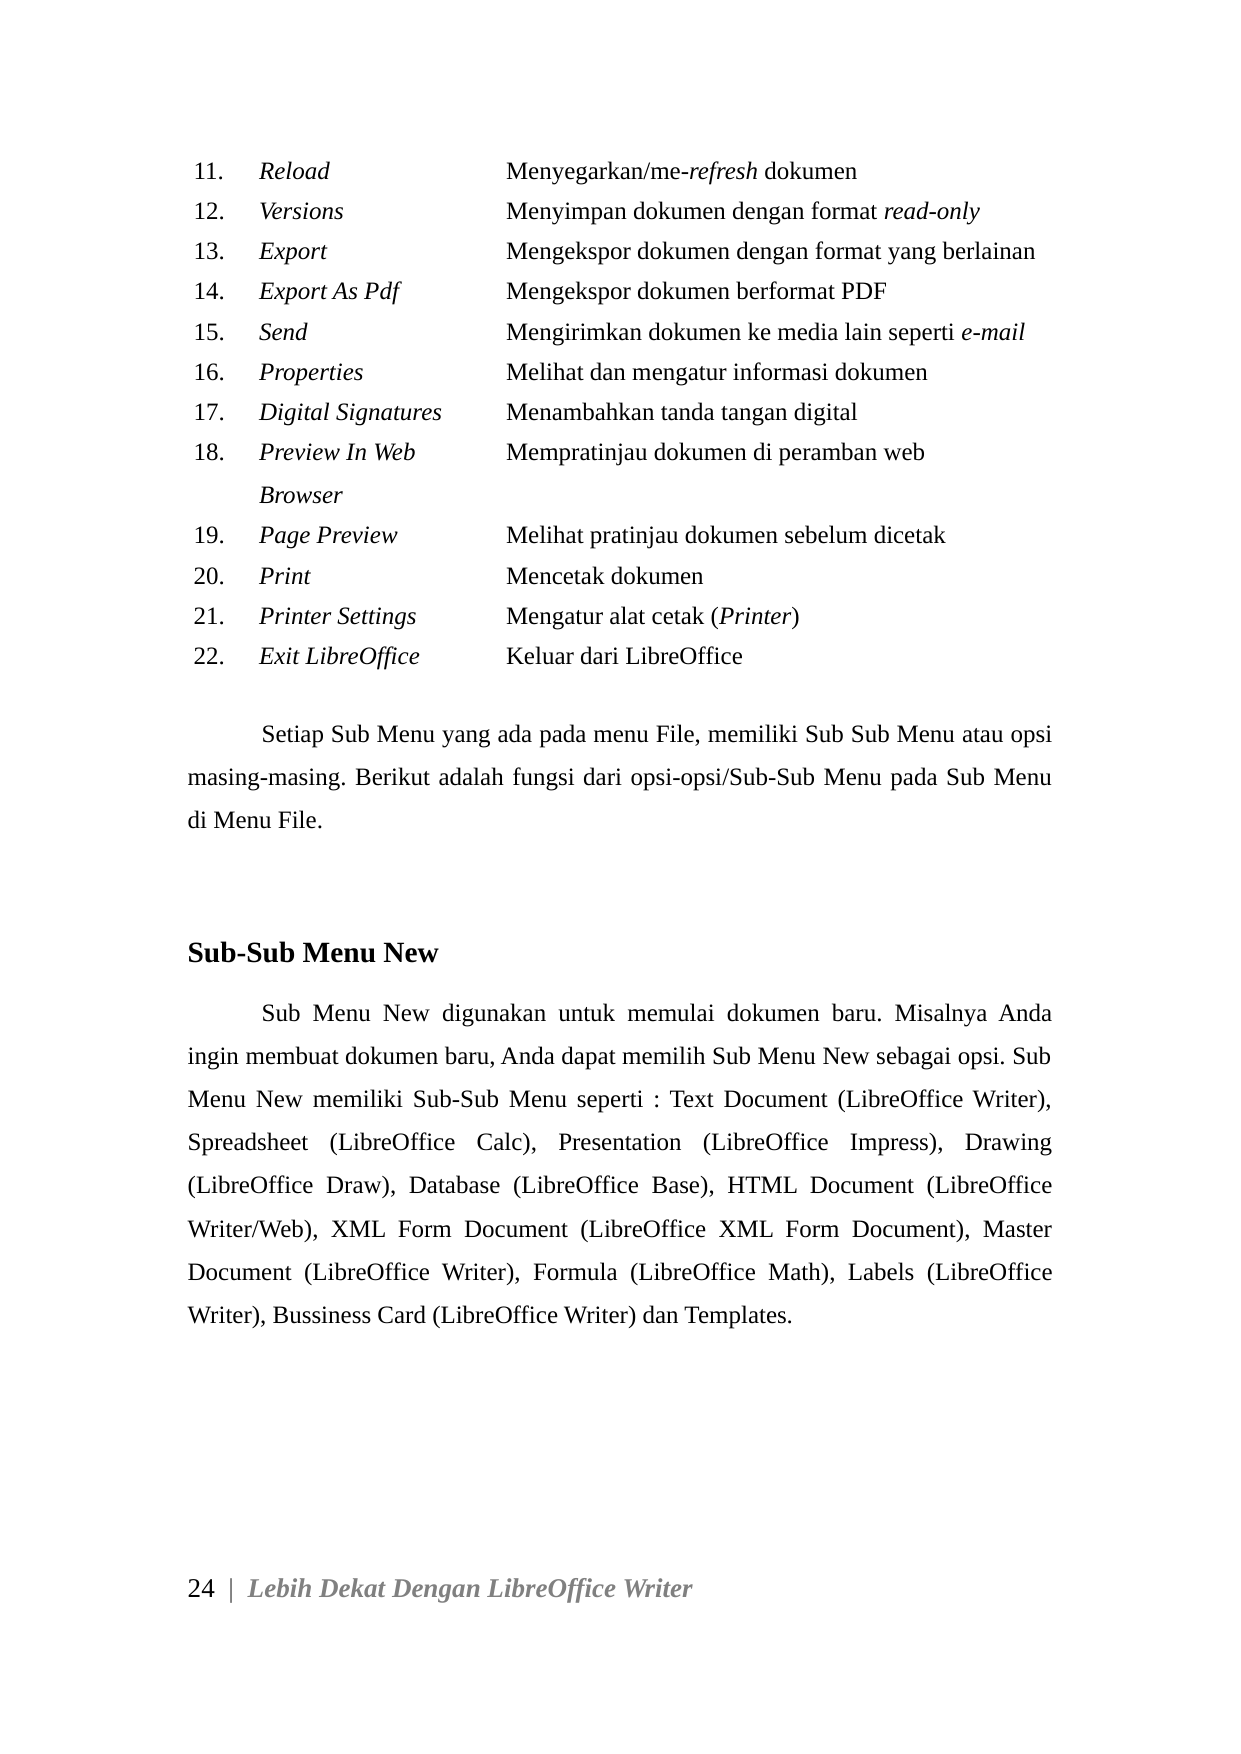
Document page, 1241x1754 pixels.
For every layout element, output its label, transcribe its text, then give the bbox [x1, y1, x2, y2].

table_cell Properties [253, 351, 500, 391]
text Sub Menu New digunakan untuk memulai dokumen baru. Misalnya Anda ingin membuat dokumen baru, Anda dapat memilih Sub Menu New sebagai opsi. Sub Menu New memiliki Sub-Sub Menu seperti : Text Document (LibreOffice Writer), Spreadsheet (LibreOffice Calc), Presentation (LibreOffice Impress), Drawing (LibreOffice Draw), Database (LibreOffice Base), HTML Document (LibreOffice Writer/Web), XML Form Document (LibreOffice XML Form Document), Master Document (LibreOffice Writer), Formula (LibreOffice Math), Labels (LibreOffice Writer), Bussiness Card (LibreOffice Writer) dan Templates. [187, 998, 1053, 1329]
table_cell Mengatur alat cetak (Printer) [500, 595, 1050, 635]
table_cell Menyimpan dokumen dengan format read-only [500, 190, 1050, 230]
table_cell Versions [253, 190, 500, 230]
table_cell 16. [188, 351, 253, 391]
table_cell 11. [188, 150, 253, 190]
table_cell 22. [188, 635, 253, 676]
table_cell Melihat pratinjau dokumen sebelum dicetak [500, 515, 1050, 555]
table_cell Preview In Web Browser [253, 431, 500, 515]
table_cell Exit LibreOffice [253, 635, 500, 676]
table_cell Printer Settings [253, 595, 500, 635]
table_cell 12. [188, 190, 253, 230]
table_cell 15. [188, 311, 253, 351]
table_cell 19. [188, 515, 253, 555]
text Setiap Sub Menu yang ada pada menu File, memiliki Sub Sub Menu atau opsi masing-masing. Berikut adalah fungsi dari opsi-opsi/Sub-Sub Menu pada Sub Menu di Menu File. [187, 719, 1053, 834]
table_cell Export [253, 230, 500, 271]
table_cell Reload [253, 150, 500, 190]
table_cell Mempratinjau dokumen di peramban web [500, 431, 1050, 515]
table_cell Mengekspor dokumen dengan format yang berlainan [500, 230, 1050, 271]
table_cell Send [253, 311, 500, 351]
table_cell Keluar dari LibreOffice [500, 635, 1050, 676]
table_cell Digital Signatures [253, 391, 500, 431]
table_cell Mengekspor dokumen berformat PDF [500, 271, 1050, 311]
table_cell 21. [188, 595, 253, 635]
table_cell 13. [188, 230, 253, 271]
table_cell Print [253, 555, 500, 595]
table_cell Menyegarkan/me-refresh dokumen [500, 150, 1050, 190]
table_cell Mencetak dokumen [500, 555, 1050, 595]
table_cell Melihat dan mengatur informasi dokumen [500, 351, 1050, 391]
table_cell 20. [188, 555, 253, 595]
subtitle Sub-Sub Menu New [187, 935, 1053, 969]
table_cell 17. [188, 391, 253, 431]
table_cell Menambahkan tanda tangan digital [500, 391, 1050, 431]
table_cell Page Preview [253, 515, 500, 555]
table_cell 18. [188, 431, 253, 515]
table_cell 14. [188, 271, 253, 311]
table_cell Mengirimkan dokumen ke media lain seperti e-mail [500, 311, 1050, 351]
table_cell Export As Pdf [253, 271, 500, 311]
